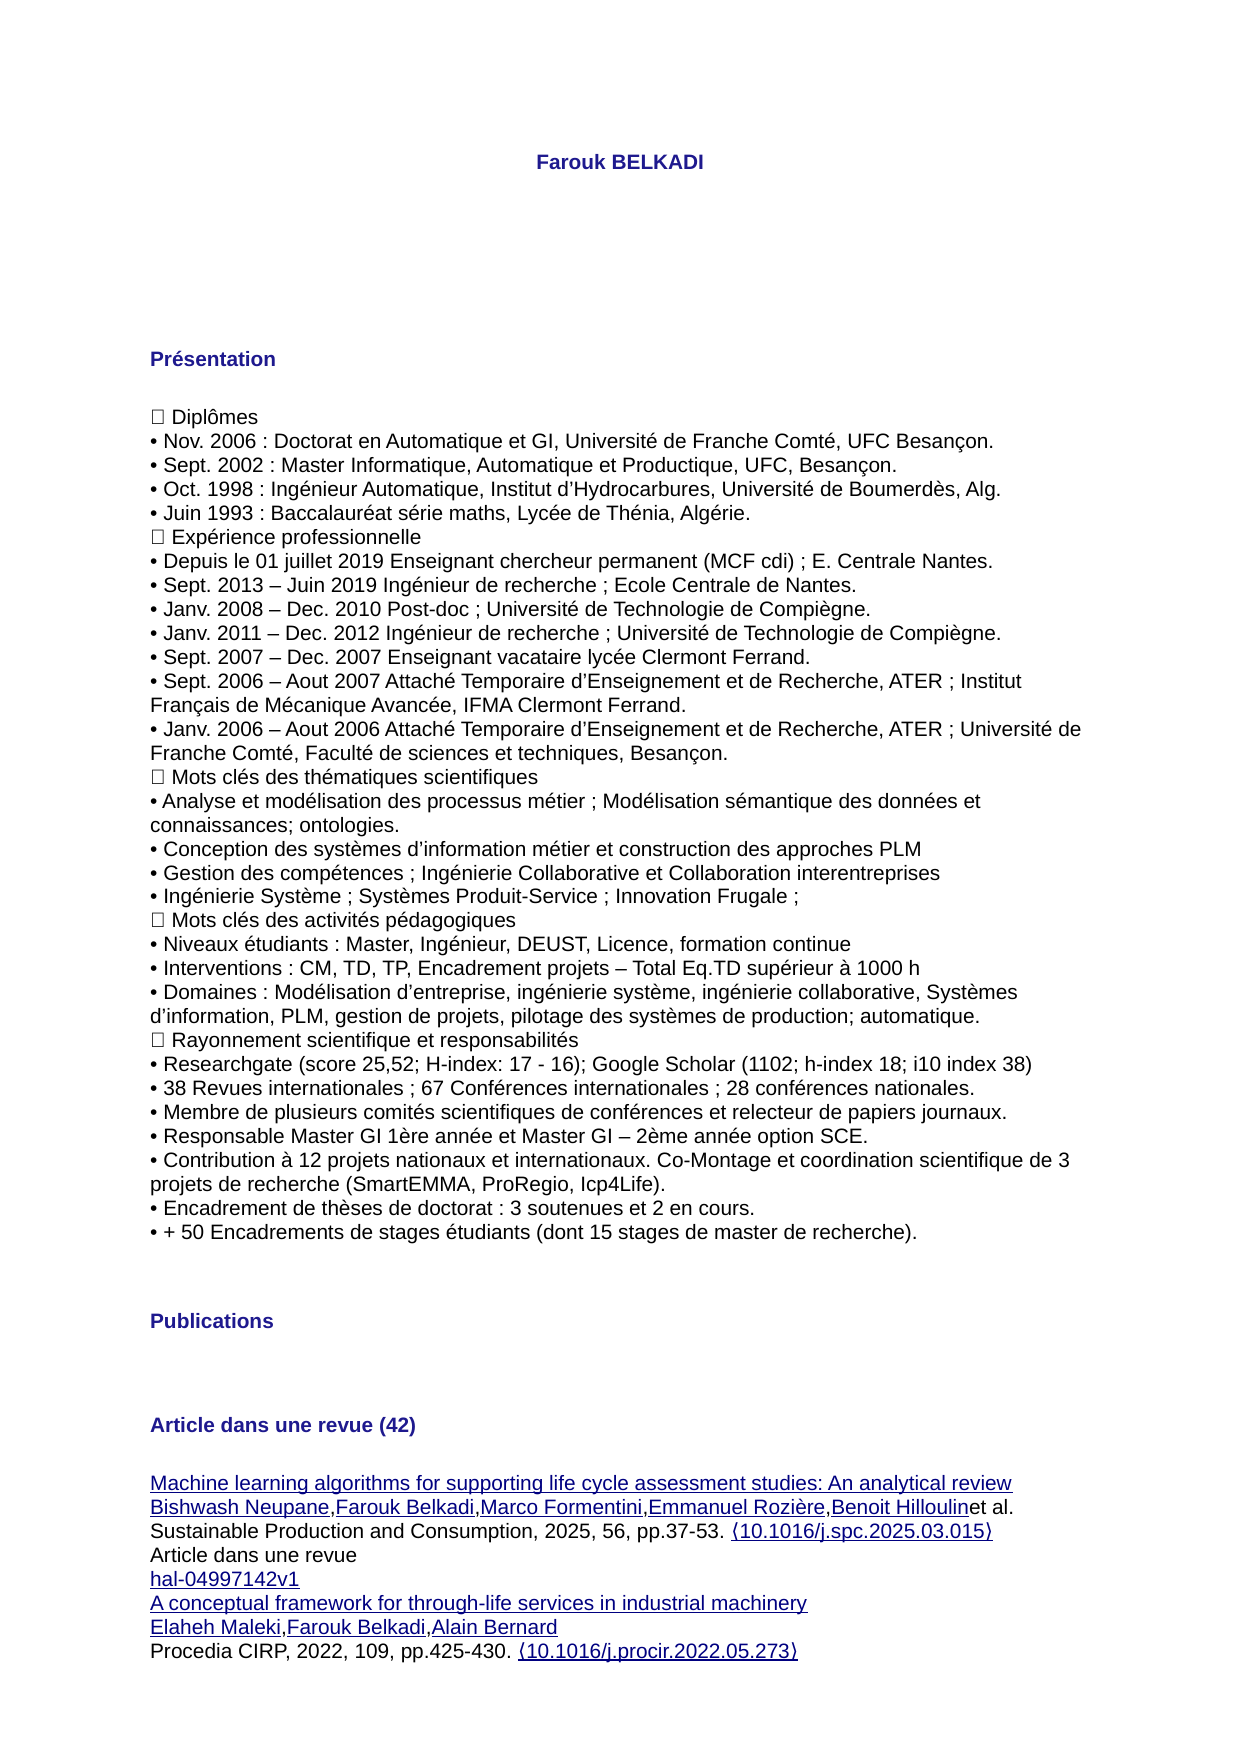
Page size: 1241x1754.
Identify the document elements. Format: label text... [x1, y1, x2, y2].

table_cell A conceptual framework for through-life services in industrial machinery Elaheh Maleki,Farouk Belkadi,Alain Bernard Procedia CIRP, 2022, 109, pp.425-430. ⟨10.1016/j.procir.2022.05.273⟩ [150, 1591, 1090, 1662]
text • Oct. 1998 : Ingénieur Automatique, Institut d’Hydrocarbures, Université de Boumerdès, Alg. [150, 477, 1090, 501]
text • Janv. 2011 – Dec. 2012 Ingénieur de recherche ; Université de Technologie de Compiègne. [150, 621, 1090, 645]
subtitle Farouk BELKADI [150, 150, 1090, 174]
text • Juin 1993 : Baccalauréat série maths, Lycée de Thénia, Algérie. [150, 501, 1090, 525]
text • Responsable Master GI 1ère année et Master GI – 2ème année option SCE. [150, 1124, 1090, 1148]
text • Sept. 2013 – Juin 2019 Ingénieur de recherche ; Ecole Centrale de Nantes. [150, 573, 1090, 597]
text  Mots clés des thématiques scientifiques [150, 764, 1090, 788]
text  Mots clés des activités pédagogiques [150, 908, 1090, 932]
text • Researchgate (score 25,52; H-index: 17 - 16); Google Scholar (1102; h-index 18; i10 index 38) [150, 1052, 1090, 1076]
text • Contribution à 12 projets nationaux et internationaux. Co-Montage et coordination scientifique de 3 projets de recherche (SmartEMMA, ProRegio, Icp4Life). [150, 1148, 1090, 1196]
text • Niveaux étudiants : Master, Ingénieur, DEUST, Licence, formation continue [150, 932, 1090, 956]
table_header Machine learning algorithms for supporting life cycle assessment studies: An analytical review Bishwash Neupane,Farouk Belkadi,Marco Formentini,Emmanuel Rozière,Benoit Hilloulinet al. Sustainable Production and Consumption, 2025, 56, pp.37-53. ⟨10.1016/j.spc.2025.03.015⟩ Article dans une revue hal-04997142v1 [150, 1471, 1090, 1591]
text • Janv. 2006 – Aout 2006 Attaché Temporaire d’Enseignement et de Recherche, ATER ; Université de Franche Comté, Faculté de sciences et techniques, Besançon. [150, 717, 1090, 764]
text • Sept. 2007 – Dec. 2007 Enseignant vacataire lycée Clermont Ferrand. [150, 645, 1090, 669]
text • Conception des systèmes d’information métier et construction des approches PLM [150, 836, 1090, 860]
text • Depuis le 01 juillet 2019 Enseignant chercheur permanent (MCF cdi) ; E. Centrale Nantes. [150, 549, 1090, 573]
text  Expérience professionnelle [150, 525, 1090, 549]
text • Interventions : CM, TD, TP, Encadrement projets – Total Eq.TD supérieur à 1000 h [150, 956, 1090, 980]
text  Diplômes [150, 405, 1090, 429]
text • Nov. 2006 : Doctorat en Automatique et GI, Université de Franche Comté, UFC Besançon. [150, 429, 1090, 453]
text • Sept. 2006 – Aout 2007 Attaché Temporaire d’Enseignement et de Recherche, ATER ; Institut Français de Mécanique Avancée, IFMA Clermont Ferrand. [150, 669, 1090, 717]
text • + 50 Encadrements de stages étudiants (dont 15 stages de master de recherche). [150, 1220, 1090, 1244]
subtitle Article dans une revue (42) [150, 1412, 1090, 1436]
text • Analyse et modélisation des processus métier ; Modélisation sémantique des données et connaissances; ontologies. [150, 788, 1090, 836]
text • Encadrement de thèses de doctorat : 3 soutenues et 2 en cours. [150, 1196, 1090, 1220]
text  Rayonnement scientifique et responsabilités [150, 1028, 1090, 1052]
text • Membre de plusieurs comités scientifiques de conférences et relecteur de papiers journaux. [150, 1100, 1090, 1124]
text • Domaines : Modélisation d’entreprise, ingénierie système, ingénierie collaborative, Systèmes d’information, PLM, gestion de projets, pilotage des systèmes de production; automatique. [150, 980, 1090, 1028]
subtitle Présentation [150, 347, 1090, 371]
text • Sept. 2002 : Master Informatique, Automatique et Productique, UFC, Besançon. [150, 453, 1090, 477]
subtitle Publications [150, 1309, 1090, 1333]
text • Ingénierie Système ; Systèmes Produit-Service ; Innovation Frugale ; [150, 884, 1090, 908]
text • 38 Revues internationales ; 67 Conférences internationales ; 28 conférences nationales. [150, 1076, 1090, 1100]
text • Gestion des compétences ; Ingénierie Collaborative et Collaboration interentreprises [150, 860, 1090, 884]
text • Janv. 2008 – Dec. 2010 Post-doc ; Université de Technologie de Compiègne. [150, 597, 1090, 621]
